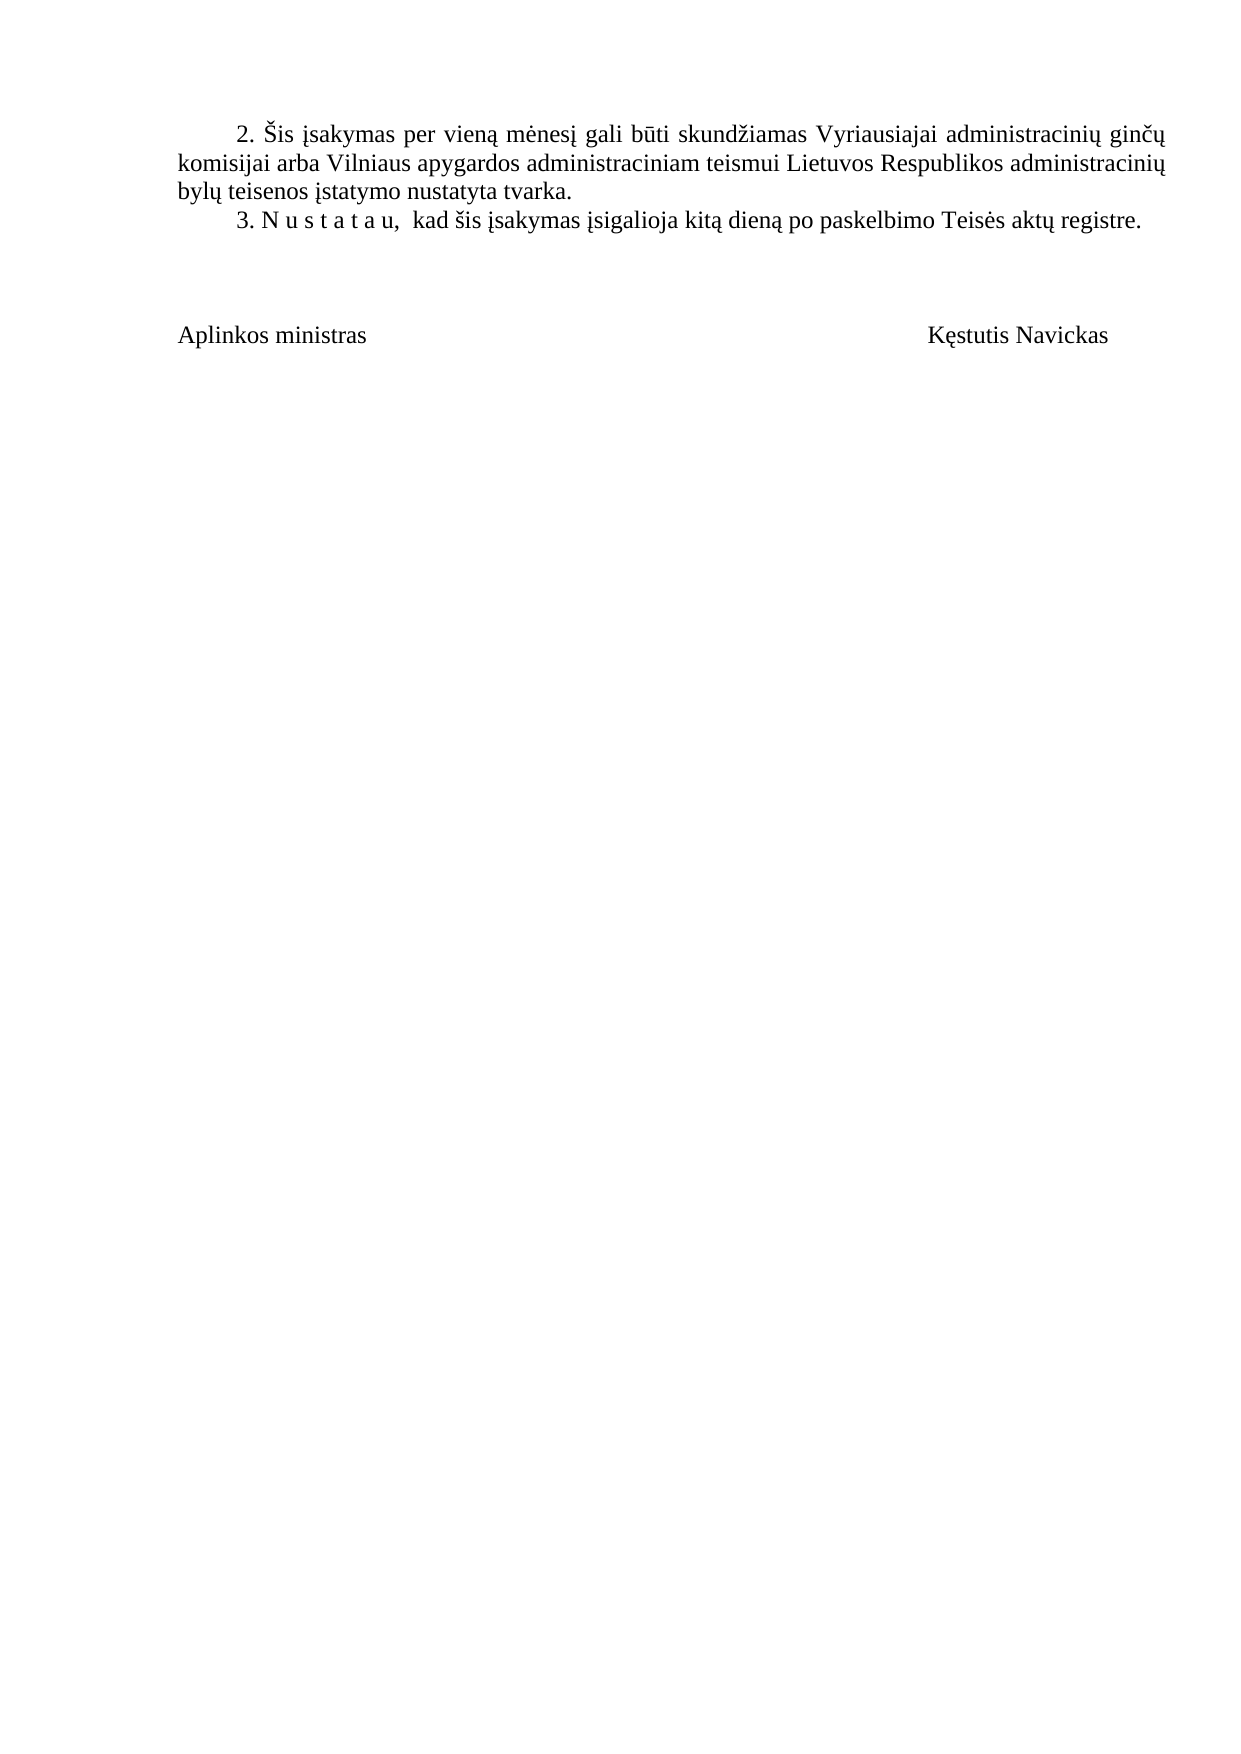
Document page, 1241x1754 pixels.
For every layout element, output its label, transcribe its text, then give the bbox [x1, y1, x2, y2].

text 2. Šis įsakymas per vieną mėnesį gali būti skundžiamas Vyriausiajai administracinių ginčų komisijai arba Vilniaus apygardos administraciniam teismui Lietuvos Respublikos administracinių bylų teisenos įstatymo nustatyta tvarka. [177, 119, 1166, 205]
text 3. N u s t a t a u, kad šis įsakymas įsigalioja kitą dieną po paskelbimo Teisės aktų registre. [177, 205, 1166, 234]
text Aplinkos ministras Kęstutis Navickas [177, 320, 1166, 349]
